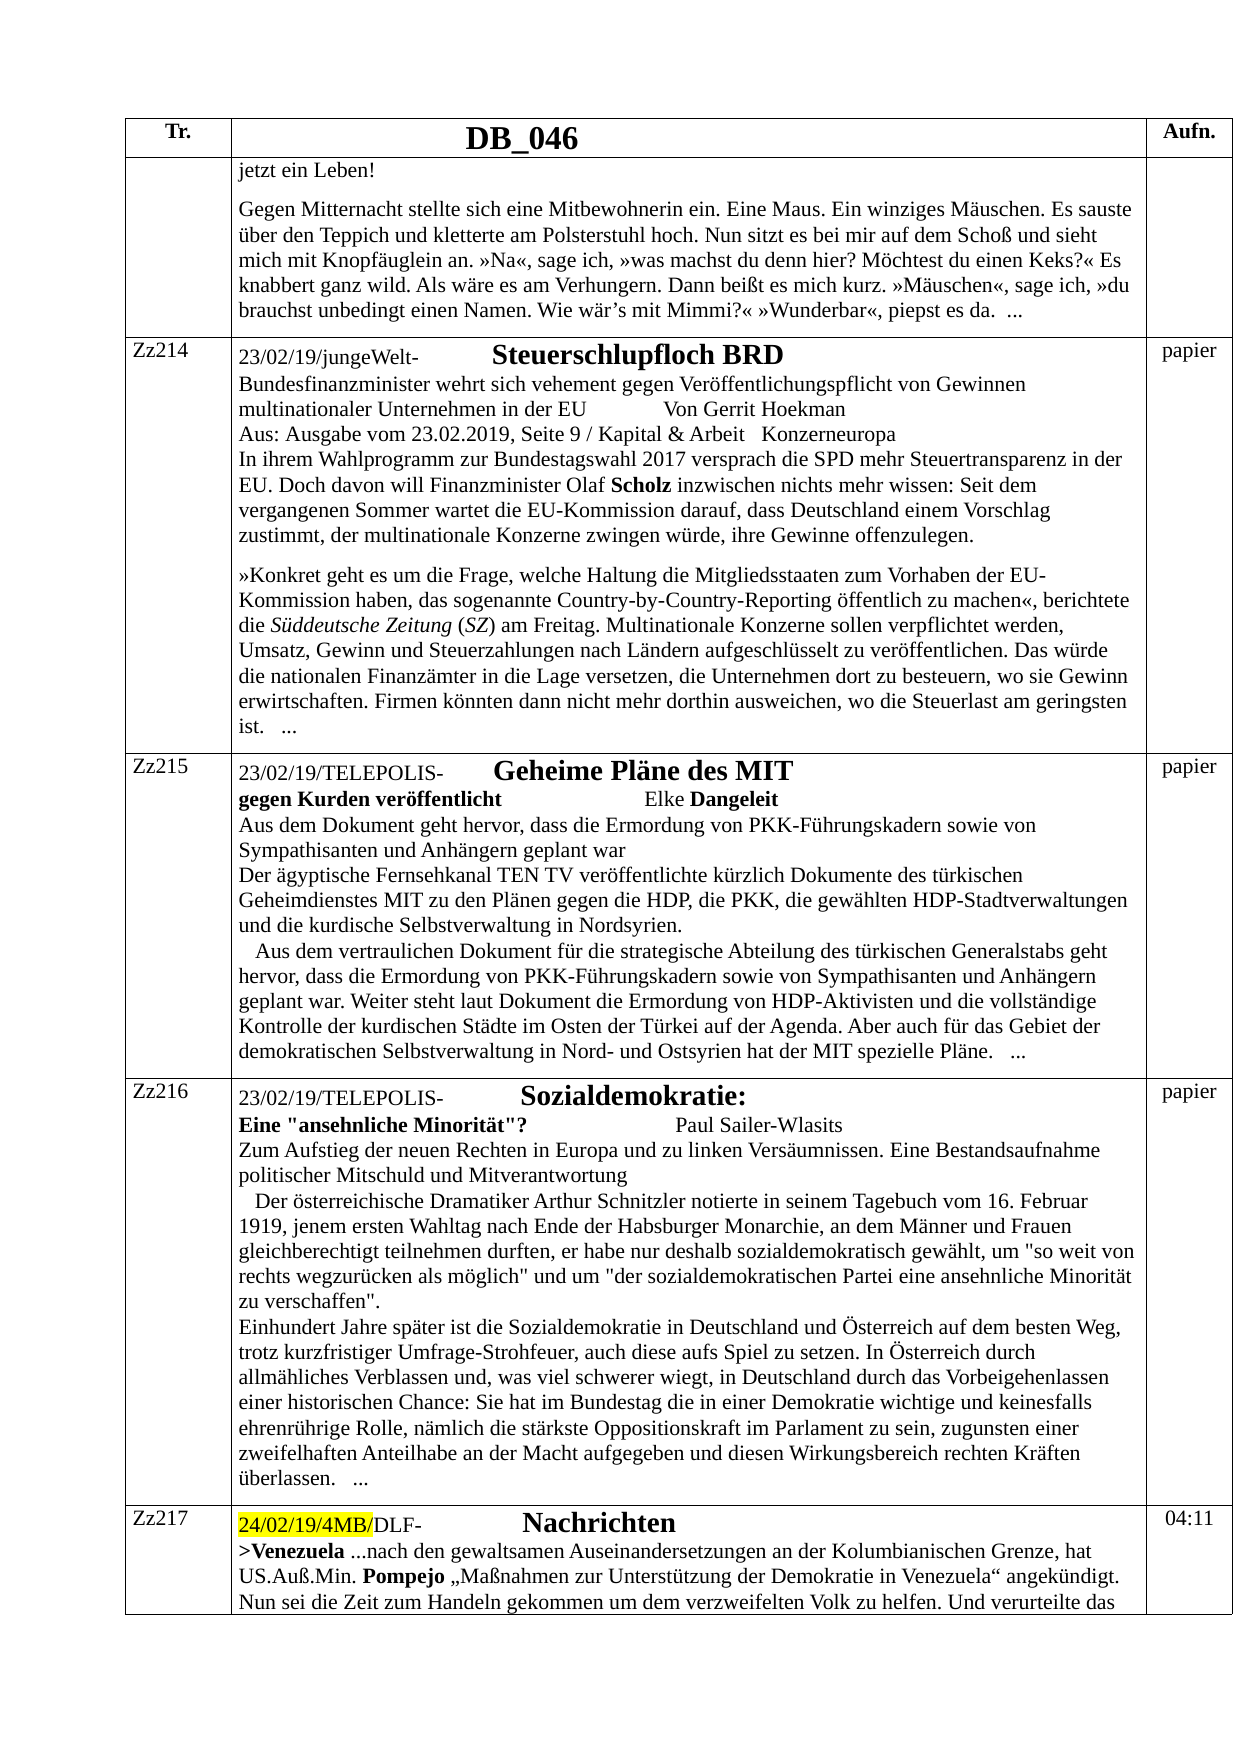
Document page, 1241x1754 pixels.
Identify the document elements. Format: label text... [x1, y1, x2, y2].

table_header Tr. [126, 119, 231, 157]
table_header DB_046 [232, 119, 1146, 157]
table_cell 23/02/19/TELEPOLIS- Geheime Pläne des MIT gegen Kurden veröffentlicht Elke Dangeleit Aus dem Dokument geht hervor, dass die Ermordung von PKK-Führungskadern sowie von Sympathisanten und Anhängern geplant war Der ägyptische Fernsehkanal TEN TV veröffentlichte kürzlich Dokumente des türkischen Geheimdienstes MIT zu den Plänen gegen die HDP, die PKK, die gewählten HDP-Stadtverwaltungen und die kurdische Selbstverwaltung in Nordsyrien. Aus dem vertraulichen Dokument für die strategische Abteilung des türkischen Generalstabs geht hervor, dass die Ermordung von PKK-Führungskadern sowie von Sympathisanten und Anhängern geplant war. Weiter steht laut Dokument die Ermordung von HDP-Aktivisten und die vollständige Kontrolle der kurdischen Städte im Osten der Türkei auf der Agenda. Aber auch für das Gebiet der demokratischen Selbstverwaltung in Nord- und Ostsyrien hat der MIT spezielle Pläne. ... [232, 754, 1146, 1078]
table_cell papier [1147, 754, 1232, 1078]
table_cell 04:11 [1147, 1506, 1232, 1614]
table_cell [1147, 158, 1232, 337]
table_cell Zz216 [126, 1079, 231, 1505]
table_cell 24/02/19/4MB/DLF- Nachrichten >Venezuela ...nach den gewaltsamen Auseinandersetzungen an der Kolumbianischen Grenze, hat US.Auß.Min. Pompejo „Maßnahmen zur Unterstützung der Demokratie in Venezuela“ angekündigt. Nun sei die Zeit zum Handeln gekommen um dem verzweifelten Volk zu helfen. Und verurteilte das [232, 1506, 1146, 1614]
table_cell papier [1147, 1079, 1232, 1505]
table_header Aufn. [1147, 119, 1232, 157]
table_cell [126, 158, 231, 337]
table_cell jetzt ein Leben! Gegen Mitternacht stellte sich eine Mitbewohnerin ein. Eine Maus. Ein winziges Mäuschen. Es sauste über den Teppich und kletterte am Polsterstuhl hoch. Nun sitzt es bei mir auf dem Schoß und sieht mich mit Knopfäuglein an. »Na«, sage ich, »was machst du denn hier? Möchtest du einen Keks?« Es knabbert ganz wild. Als wäre es am Verhungern. Dann beißt es mich kurz. »Mäuschen«, sage ich, »du brauchst unbedingt einen Namen. Wie wär’s mit Mimmi?« »Wunderbar«, piepst es da. ... [232, 158, 1146, 337]
table_cell papier [1147, 338, 1232, 753]
table_cell Zz214 [126, 338, 231, 753]
table_cell Zz217 [126, 1506, 231, 1614]
table_cell 23/02/19/jungeWelt- Steuerschlupfloch BRD Bundesfinanzminister wehrt sich vehement gegen Veröffentlichungspflicht von Gewinnen multinationaler Unternehmen in der EU Von Gerrit Hoekman Aus: Ausgabe vom 23.02.2019, Seite 9 / Kapital & Arbeit Konzerneuropa In ihrem Wahlprogramm zur Bundestagswahl 2017 versprach die SPD mehr Steuertransparenz in der EU. Doch davon will Finanzminister Olaf Scholz inzwischen nichts mehr wissen: Seit dem vergangenen Sommer wartet die EU-Kommission darauf, dass Deutschland einem Vorschlag zustimmt, der multinationale Konzerne zwingen würde, ihre Gewinne offenzulegen. »Konkret geht es um die Frage, welche Haltung die Mitgliedsstaaten zum Vorhaben der EU-Kommission haben, das sogenannte Country-by-­Country-Reporting öffentlich zu machen«, berichtete die Süddeutsche Zeitung (SZ) am Freitag. Multinationale Konzerne sollen verpflichtet werden, Umsatz, Gewinn und Steuerzahlungen nach Ländern aufgeschlüsselt zu veröffentlichen. Das würde die nationalen Finanzämter in die Lage versetzen, die Unternehmen dort zu besteuern, wo sie Gewinn erwirtschaften. Firmen könnten dann nicht mehr dorthin ausweichen, wo die Steuerlast am geringsten ist. ... [232, 338, 1146, 753]
table_cell Zz215 [126, 754, 231, 1078]
table_cell 23/02/19/TELEPOLIS- Sozialdemokratie: Eine "ansehnliche Minorität"? Paul Sailer-Wlasits Zum Aufstieg der neuen Rechten in Europa und zu linken Versäumnissen. Eine Bestandsaufnahme politischer Mitschuld und Mitverantwortung Der österreichische Dramatiker Arthur Schnitzler notierte in seinem Tagebuch vom 16. Februar 1919, jenem ersten Wahltag nach Ende der Habsburger Monarchie, an dem Männer und Frauen gleichberechtigt teilnehmen durften, er habe nur deshalb sozialdemokratisch gewählt, um "so weit von rechts wegzurücken als möglich" und um "der sozialdemokratischen Partei eine ansehnliche Minorität zu verschaffen". Einhundert Jahre später ist die Sozialdemokratie in Deutschland und Österreich auf dem besten Weg, trotz kurzfristiger Umfrage-Strohfeuer, auch diese aufs Spiel zu setzen. In Österreich durch allmähliches Verblassen und, was viel schwerer wiegt, in Deutschland durch das Vorbeigehenlassen einer historischen Chance: Sie hat im Bundestag die in einer Demokratie wichtige und keinesfalls ehrenrührige Rolle, nämlich die stärkste Oppositionskraft im Parlament zu sein, zugunsten einer zweifelhaften Anteilhabe an der Macht aufgegeben und diesen Wirkungsbereich rechten Kräften überlassen. ... [232, 1079, 1146, 1505]
